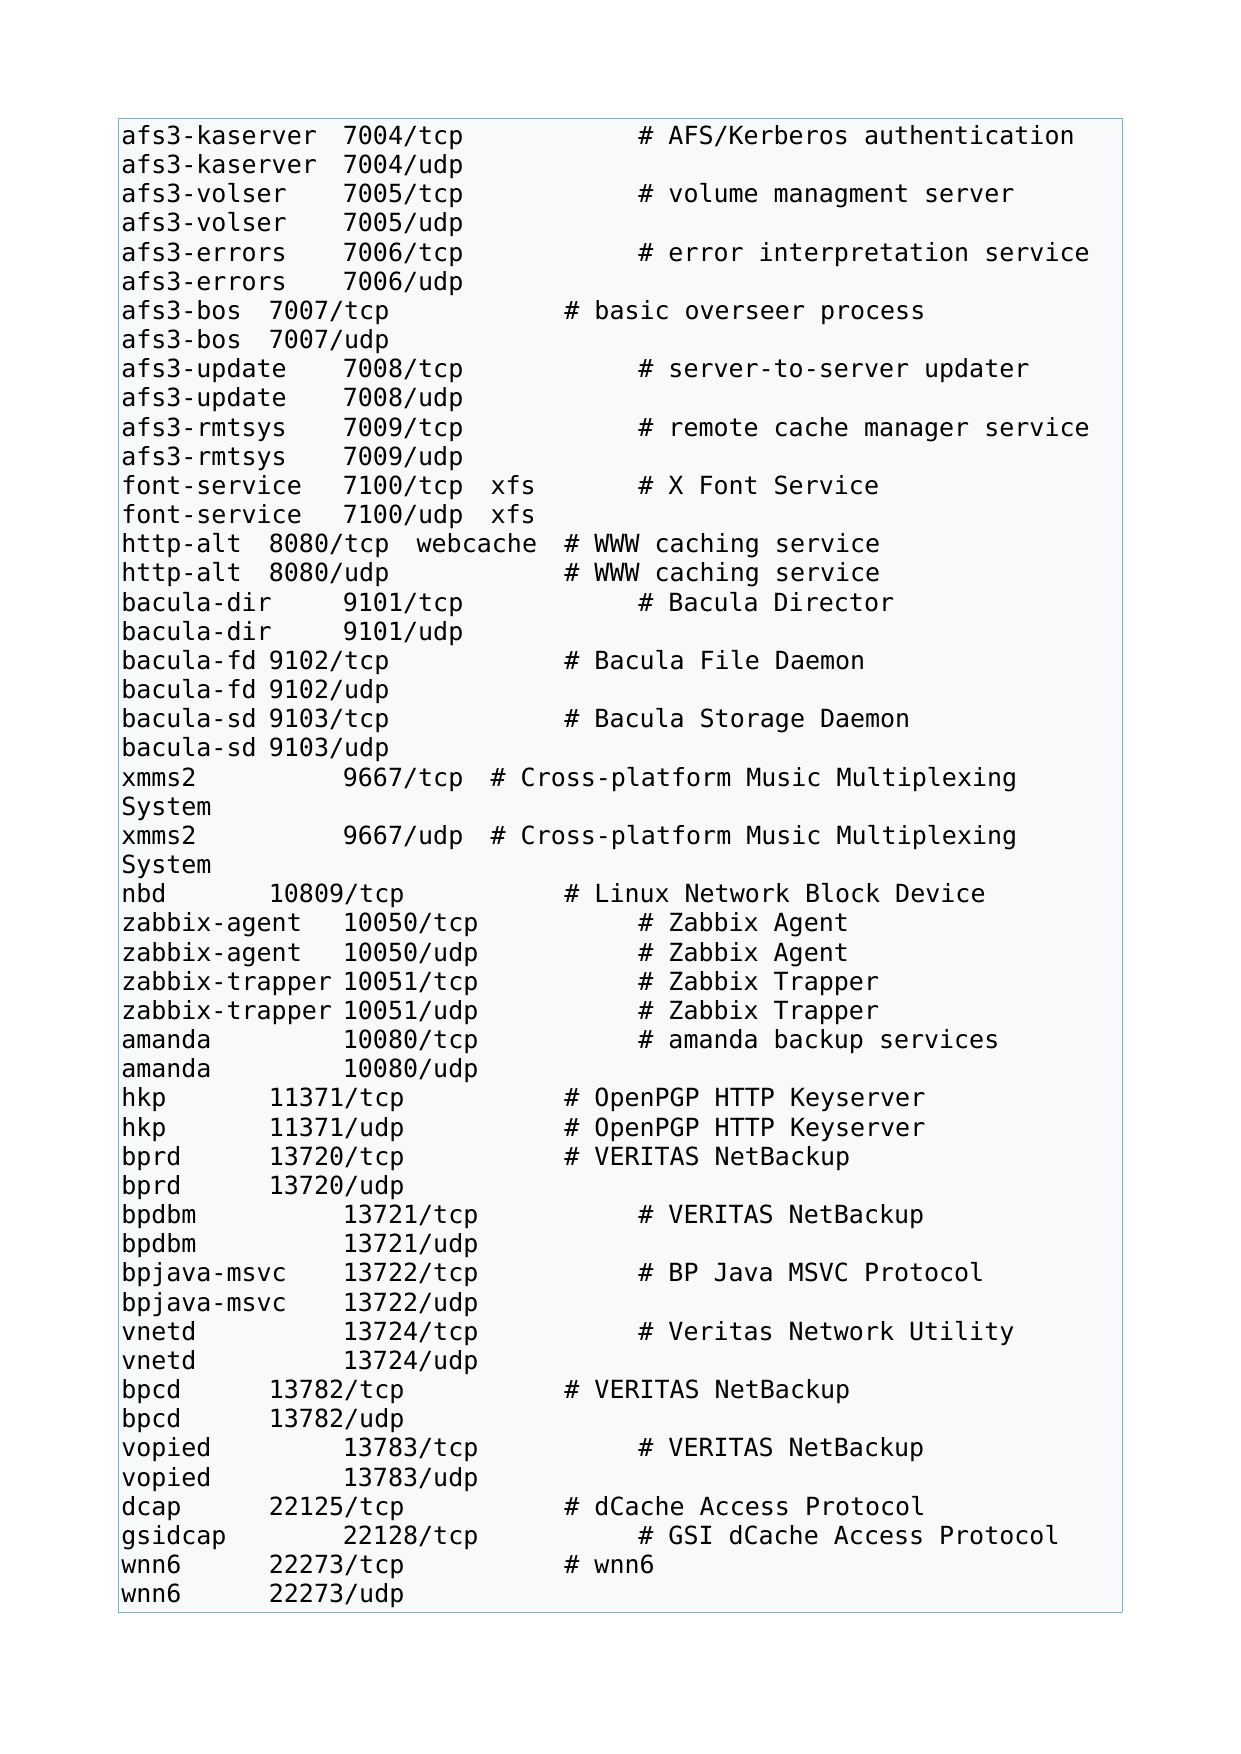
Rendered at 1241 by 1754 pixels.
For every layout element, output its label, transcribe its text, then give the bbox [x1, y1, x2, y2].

table_header afs3-kaserver 7004/tcp # AFS/Kerberos authentication afs3-kaserver 7004/udp afs3-volser 7005/tcp # volume managment server afs3-volser 7005/udp afs3-errors 7006/tcp # error interpretation service afs3-errors 7006/udp afs3-bos 7007/tcp # basic overseer process afs3-bos 7007/udp afs3-update 7008/tcp # server-to-server updater afs3-update 7008/udp afs3-rmtsys 7009/tcp # remote cache manager service afs3-rmtsys 7009/udp font-service 7100/tcp xfs # X Font Service font-service 7100/udp xfs http-alt 8080/tcp webcache # WWW caching service http-alt 8080/udp # WWW caching service bacula-dir 9101/tcp # Bacula Director bacula-dir 9101/udp bacula-fd 9102/tcp # Bacula File Daemon bacula-fd 9102/udp bacula-sd 9103/tcp # Bacula Storage Daemon bacula-sd 9103/udp xmms2 9667/tcp # Cross-platform Music Multiplexing System xmms2 9667/udp # Cross-platform Music Multiplexing System nbd 10809/tcp # Linux Network Block Device zabbix-agent 10050/tcp # Zabbix Agent zabbix-agent 10050/udp # Zabbix Agent zabbix-trapper 10051/tcp # Zabbix Trapper zabbix-trapper 10051/udp # Zabbix Trapper amanda 10080/tcp # amanda backup services amanda 10080/udp hkp 11371/tcp # OpenPGP HTTP Keyserver hkp 11371/udp # OpenPGP HTTP Keyserver bprd 13720/tcp # VERITAS NetBackup bprd 13720/udp bpdbm 13721/tcp # VERITAS NetBackup bpdbm 13721/udp bpjava-msvc 13722/tcp # BP Java MSVC Protocol bpjava-msvc 13722/udp vnetd 13724/tcp # Veritas Network Utility vnetd 13724/udp bpcd 13782/tcp # VERITAS NetBackup bpcd 13782/udp vopied 13783/tcp # VERITAS NetBackup vopied 13783/udp dcap 22125/tcp # dCache Access Protocol gsidcap 22128/tcp # GSI dCache Access Protocol wnn6 22273/tcp # wnn6 wnn6 22273/udp [119, 119, 1122, 1612]
